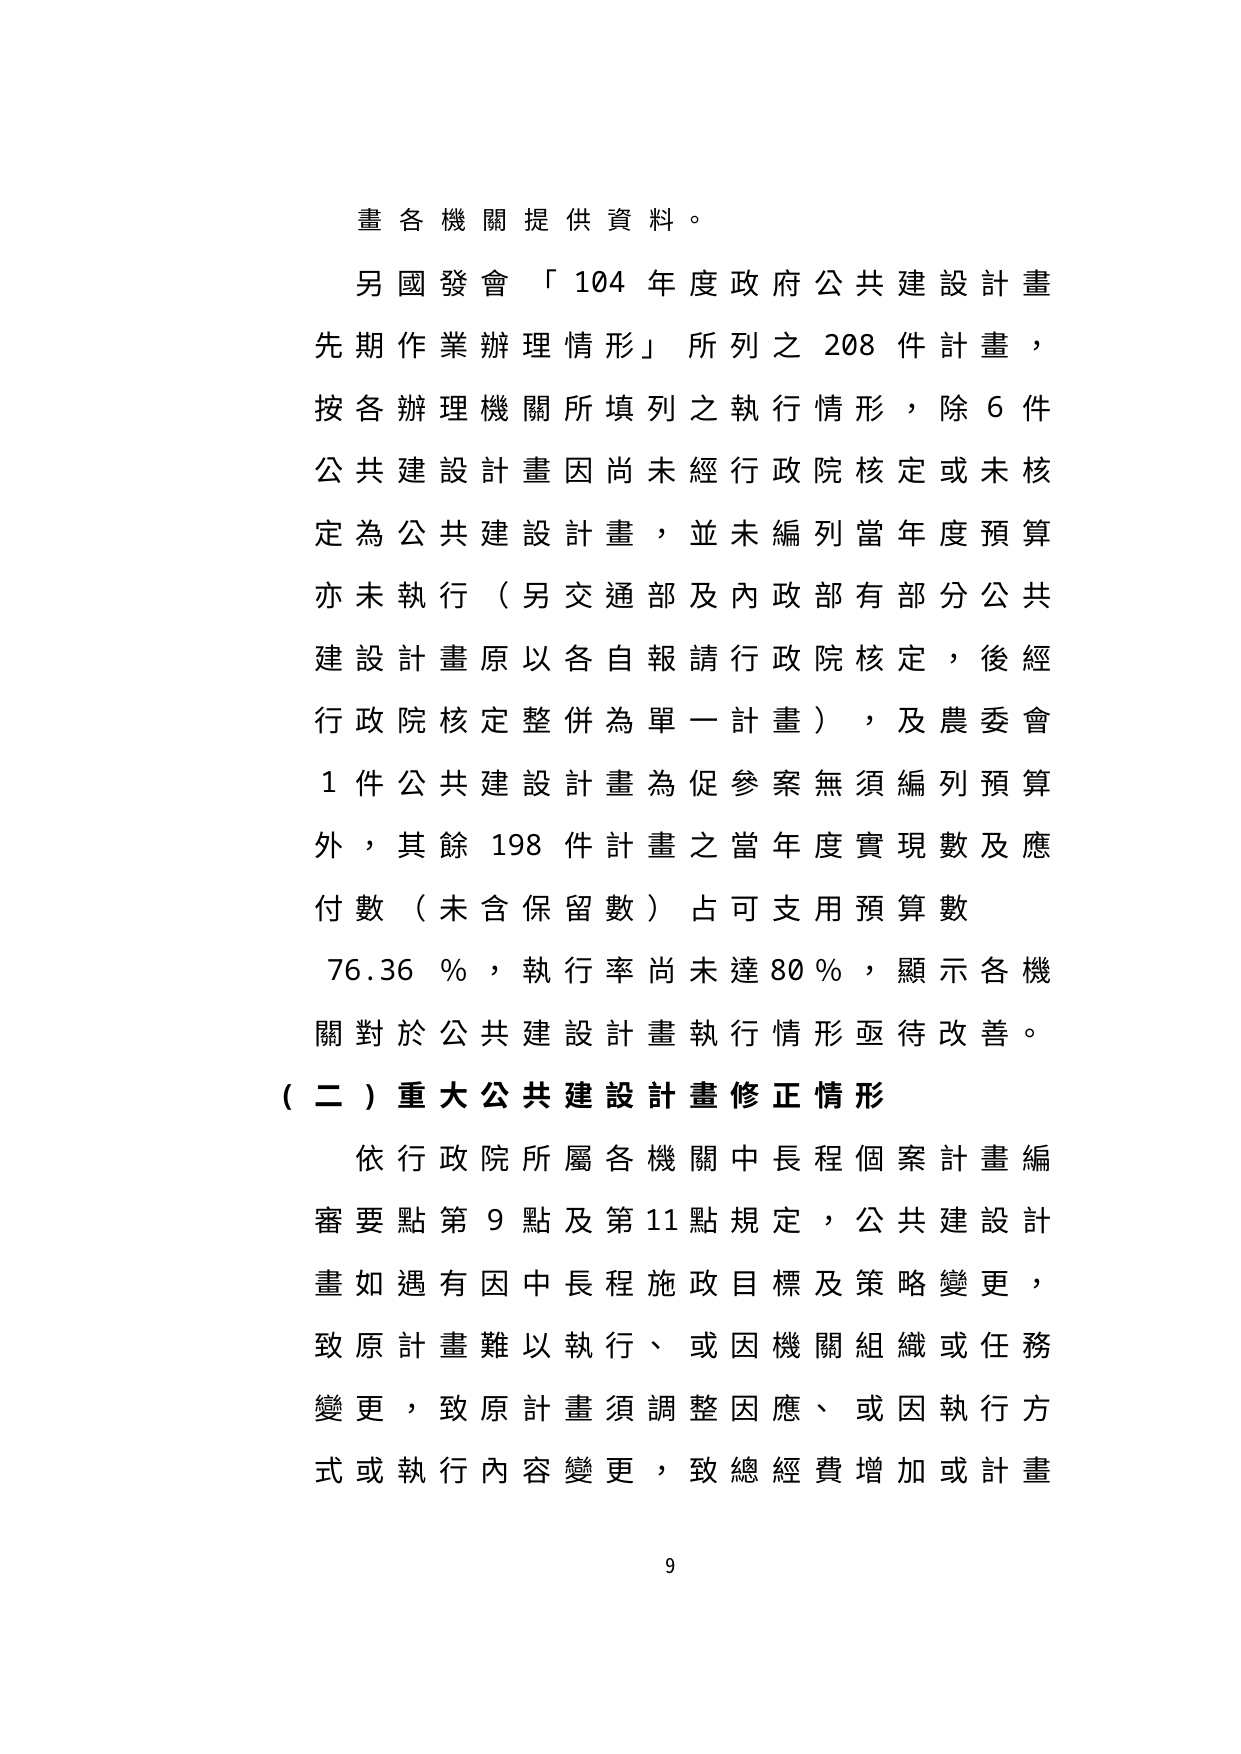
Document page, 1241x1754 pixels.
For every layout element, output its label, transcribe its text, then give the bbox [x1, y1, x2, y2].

text 另國發會「104年度政府公共建設計畫先期作業辦理情形」所列之208件計畫，按各辦理機關所填列之執行情形，除6件公共建設計畫因尚未經行政院核定或未核定為公共建設計畫，並未編列當年度預算亦未執行（另交通部及內政部有部分公共建設計畫原以各自報請行政院核定，後經行政院核定整併為單一計畫），及農委會1件公共建設計畫為促參案無須編列預算外，其餘198件計畫之當年度實現數及應付數（未含保留數）占可支用預算數76.36％，執行率尚未達80％，顯示各機關對於公共建設計畫執行情形亟待改善。 [271, 240, 1058, 1052]
text 畫各機關提供資料。 [183, 177, 1058, 240]
text (二)重大公共建設計畫修正情形 [242, 1052, 1058, 1115]
text 依行政院所屬各機關中長程個案計畫編審要點第9點及第11點規定，公共建設計畫如遇有因中長程施政目標及策略變更，致原計畫難以執行、或因機關組織或任務變更，致原計畫須調整因應、或因執行方式或執行內容變更，致總經費增加或計畫總期程變更、或因執行進度嚴重落後或無具體成效，致原計畫無法如期完成或其他不可抗力之因素，致原計畫須調整因應，應予修正，相關修正作業，最遲應於計畫屆期結束3個月前，由各機關主辦單位研擬修正內容，並依原核定之程序辦理修正。 [271, 1115, 1058, 1490]
